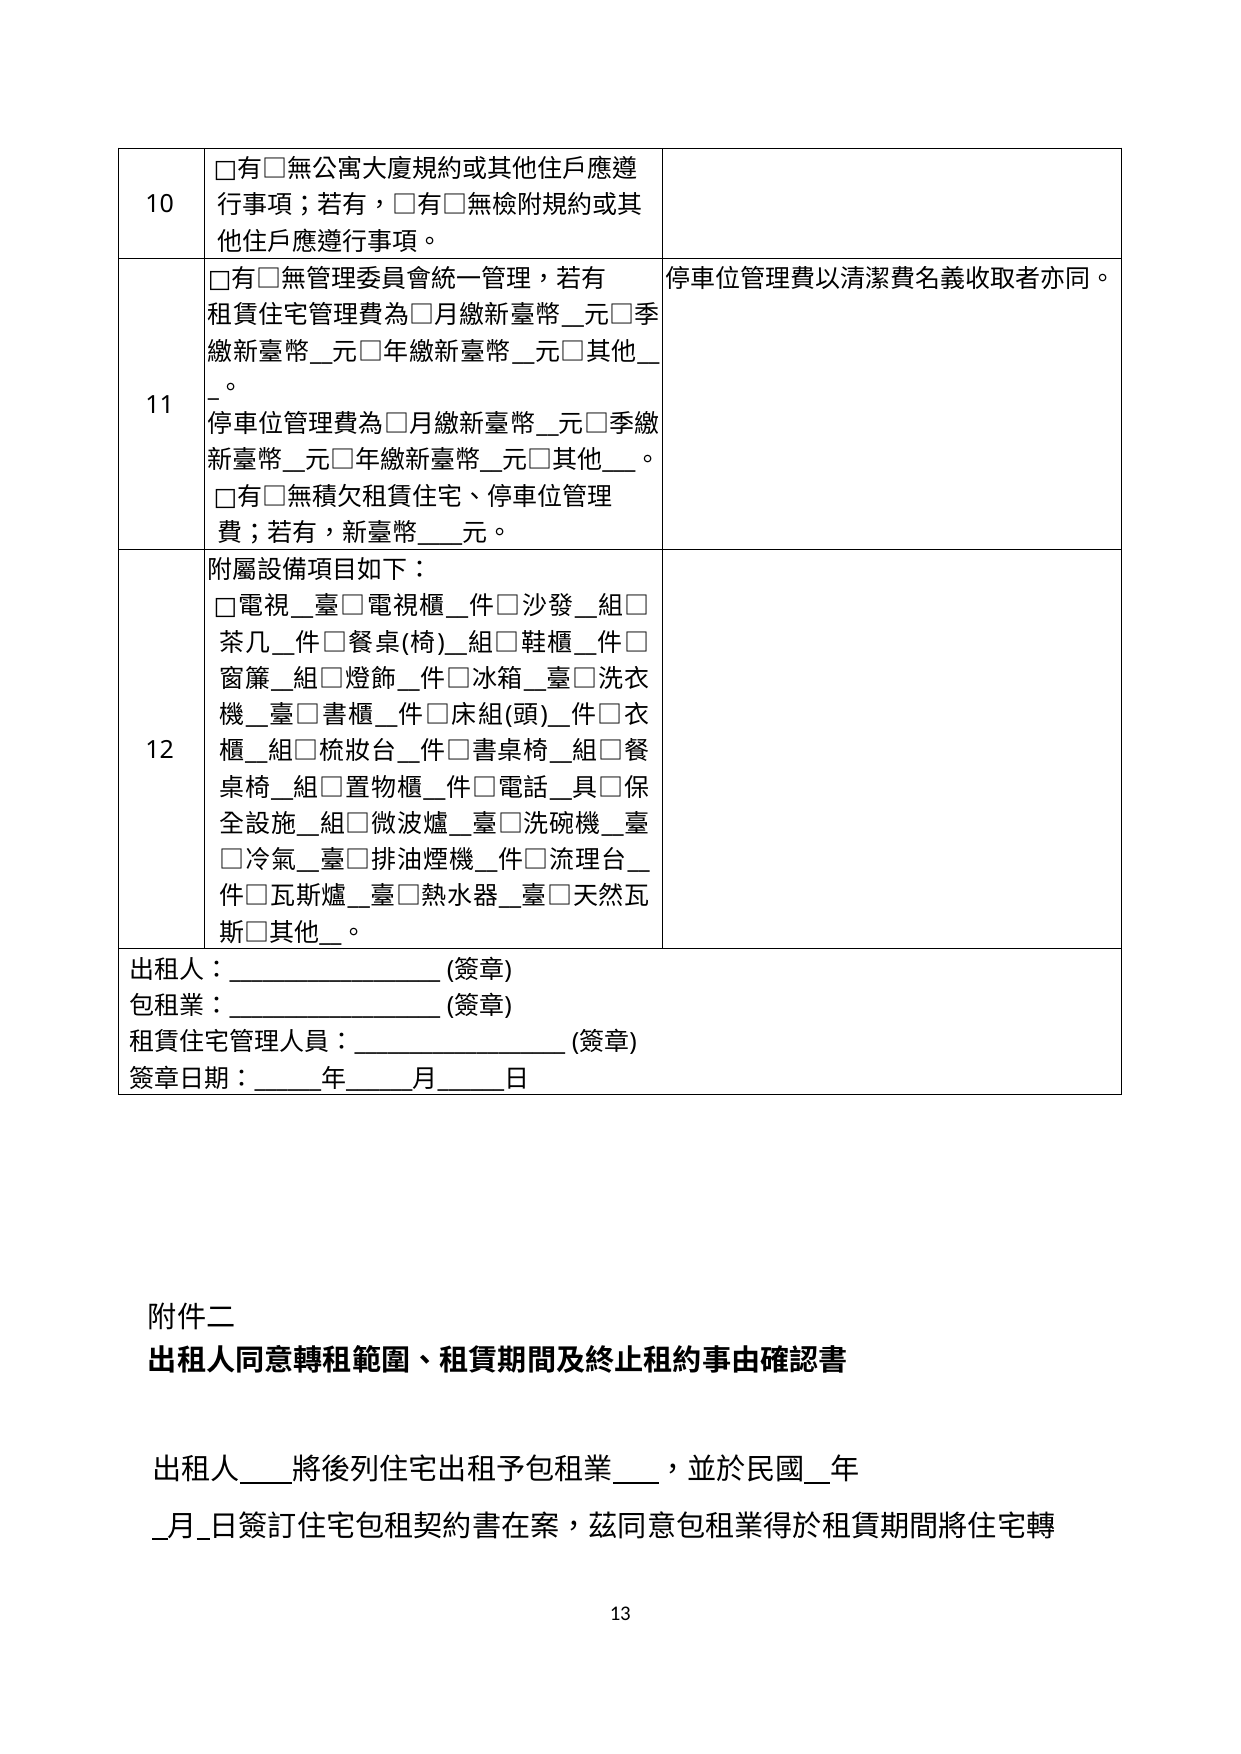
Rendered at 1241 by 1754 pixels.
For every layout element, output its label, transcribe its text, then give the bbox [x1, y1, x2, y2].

table_cell 11 [119, 259, 204, 548]
table_cell 附屬設備項目如下： □電視__臺□電視櫃__件□沙發__組□茶几__件□餐桌(椅)__組□鞋櫃__件□窗簾__組□燈飾__件□冰箱__臺□洗衣機__臺□書櫃__件□床組(頭)__件□衣櫃__組□梳妝台__件□書桌椅__組□餐桌椅__組□置物櫃__件□電話__具□保全設施__組□微波爐__臺□洗碗機__臺□冷氣__臺□排油煙機__件□流理台__件□瓦斯爐__臺□熱水器__臺□天然瓦斯□其他__。 [205, 550, 662, 948]
table_cell 停車位管理費以清潔費名義收取者亦同。 [663, 259, 1121, 548]
table_cell 出租人：___________________ (簽章) 包租業：___________________ (簽章) 租賃住宅管理人員：___________________ (簽章) 簽章日期：______年______月______日 [119, 949, 1121, 1094]
table_cell □有□無管理委員會統一管理，若有 租賃住宅管理費為□月繳新臺幣__元□季繳新臺幣__元□年繳新臺幣__元□其他___。 停車位管理費為□月繳新臺幣__元□季繳新臺幣__元□年繳新臺幣__元□其他___。 □有□無積欠租賃住宅、停車位管理費；若有，新臺幣____元。 [205, 259, 662, 548]
table_cell [663, 149, 1121, 257]
text 出租人同意轉租範圍、租賃期間及終止租約事由確認書 [148, 1336, 1092, 1378]
table_cell □有□無公寓大廈規約或其他住戶應遵行事項；若有，□有□無檢附規約或其他住戶應遵行事項。 [205, 149, 662, 257]
text 月 日簽訂住宅包租契約書在案，茲同意包租業得於租賃期間將住宅轉 [145, 1491, 1076, 1547]
table_cell 10 [119, 149, 204, 257]
text 出租人 將後列住宅出租予包租業 ，並於民國 年 [148, 1435, 1092, 1491]
text 附件二 [148, 1294, 1092, 1336]
table_cell [663, 550, 1121, 948]
table_cell 12 [119, 550, 204, 948]
